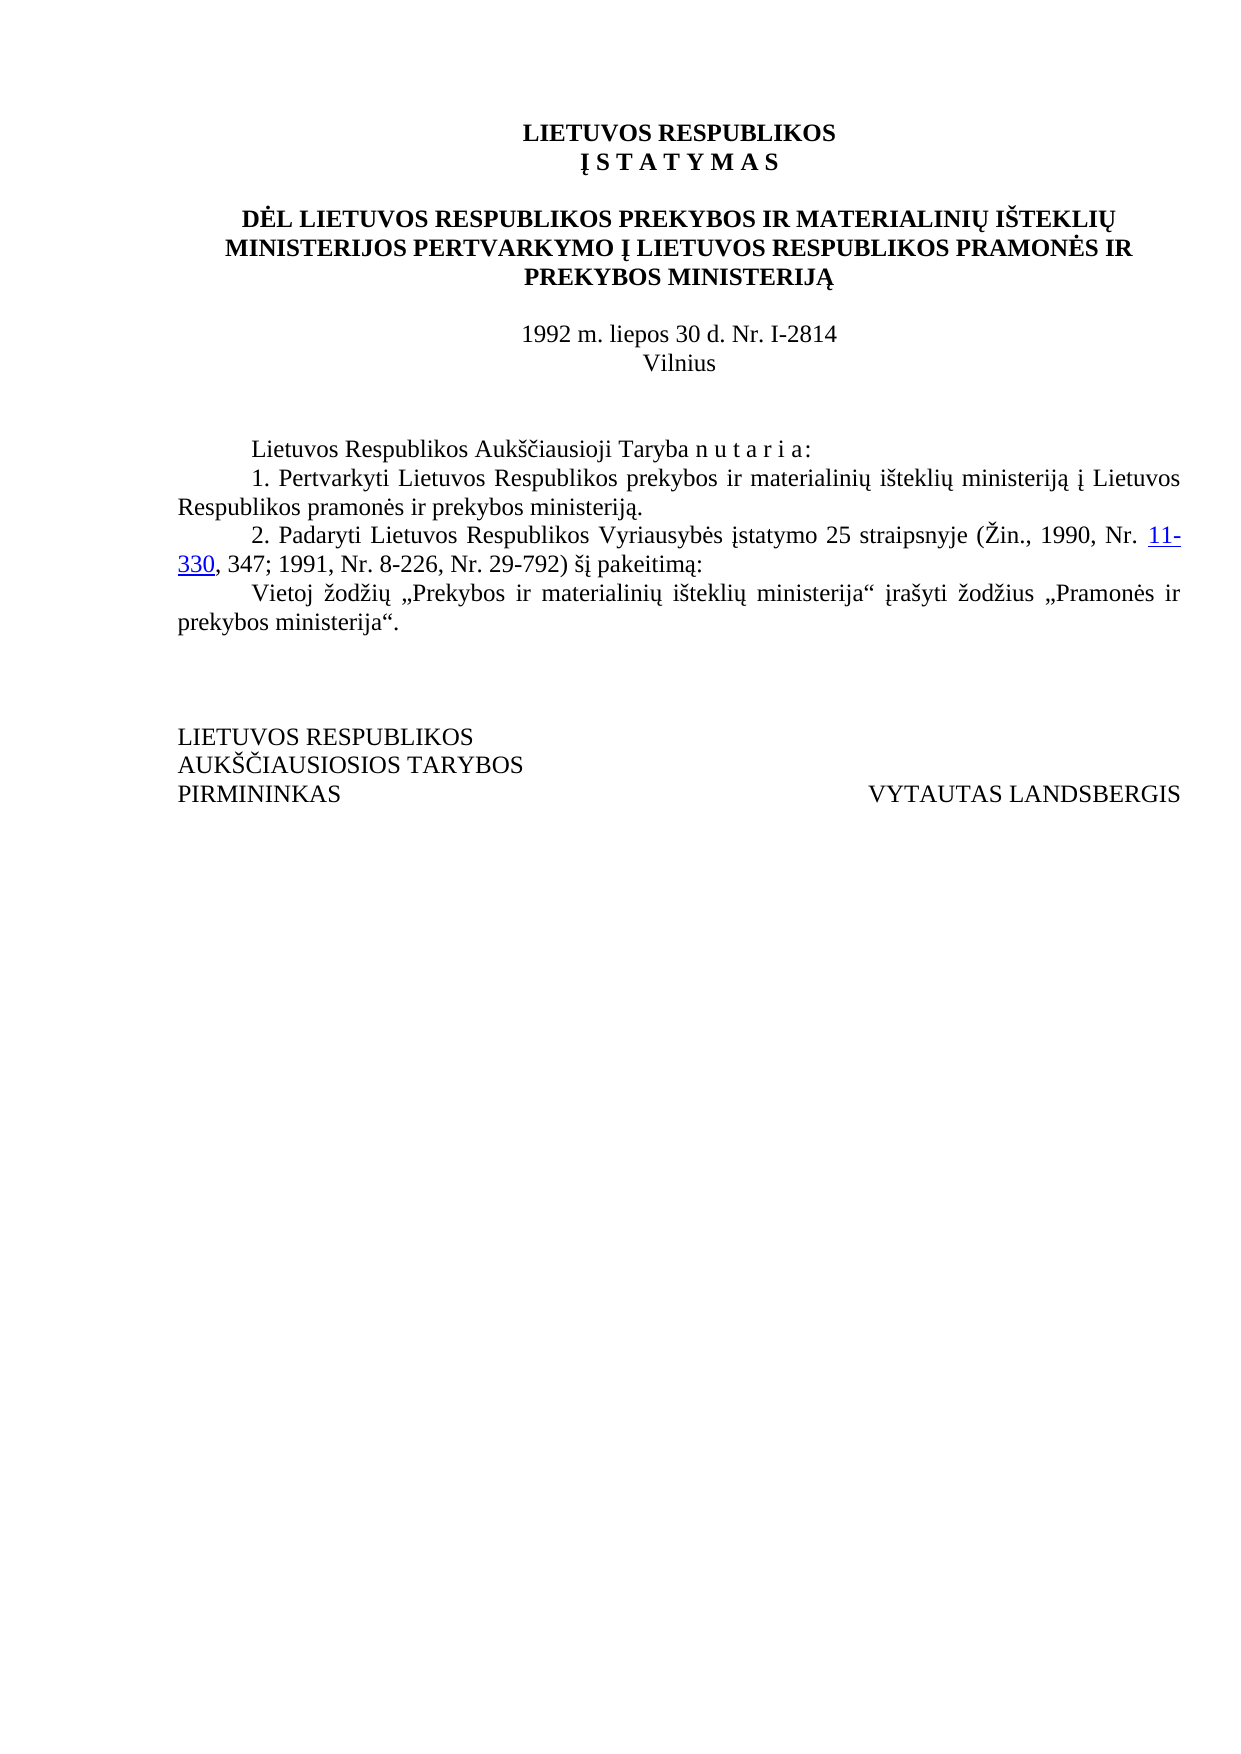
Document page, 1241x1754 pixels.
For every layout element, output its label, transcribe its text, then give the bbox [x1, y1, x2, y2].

text LIETUVOS RESPUBLIKOS [177, 118, 1181, 147]
text Į S T A T Y M A S [177, 147, 1181, 176]
text 2. Padaryti Lietuvos Respublikos Vyriausybės įstatymo 25 straipsnyje (Žin., 1990, Nr. 11-330, 347; 1991, Nr. 8-226, Nr. 29-792) šį pakeitimą: [177, 521, 1181, 578]
text 1. Pertvarkyti Lietuvos Respublikos prekybos ir materialinių išteklių ministeriją į Lietuvos Respublikos pramonės ir prekybos ministeriją. [177, 463, 1181, 521]
text Lietuvos Respublikos Aukščiausioji Taryba nutaria: [177, 434, 1181, 463]
text DĖL LIETUVOS RESPUBLIKOS PREKYBOS IR MATERIALINIŲ IŠTEKLIŲ MINISTERIJOS PERTVARKYMO Į LIETUVOS RESPUBLIKOS PRAMONĖS IR PREKYBOS MINISTERIJĄ [177, 204, 1181, 291]
text Vilnius [177, 348, 1181, 377]
text Vietoj žodžių „Prekybos ir materialinių išteklių ministerija“ įrašyti žodžius „Pramonės ir prekybos ministerija“. [177, 578, 1181, 636]
text AUKŠČIAUSIOSIOS TARYBOS [177, 751, 1181, 779]
text LIETUVOS RESPUBLIKOS [177, 722, 1181, 751]
text PIRMININKAS VYTAUTAS LANDSBERGIS [177, 779, 1181, 808]
text 1992 m. liepos 30 d. Nr. I-2814 [177, 319, 1181, 348]
